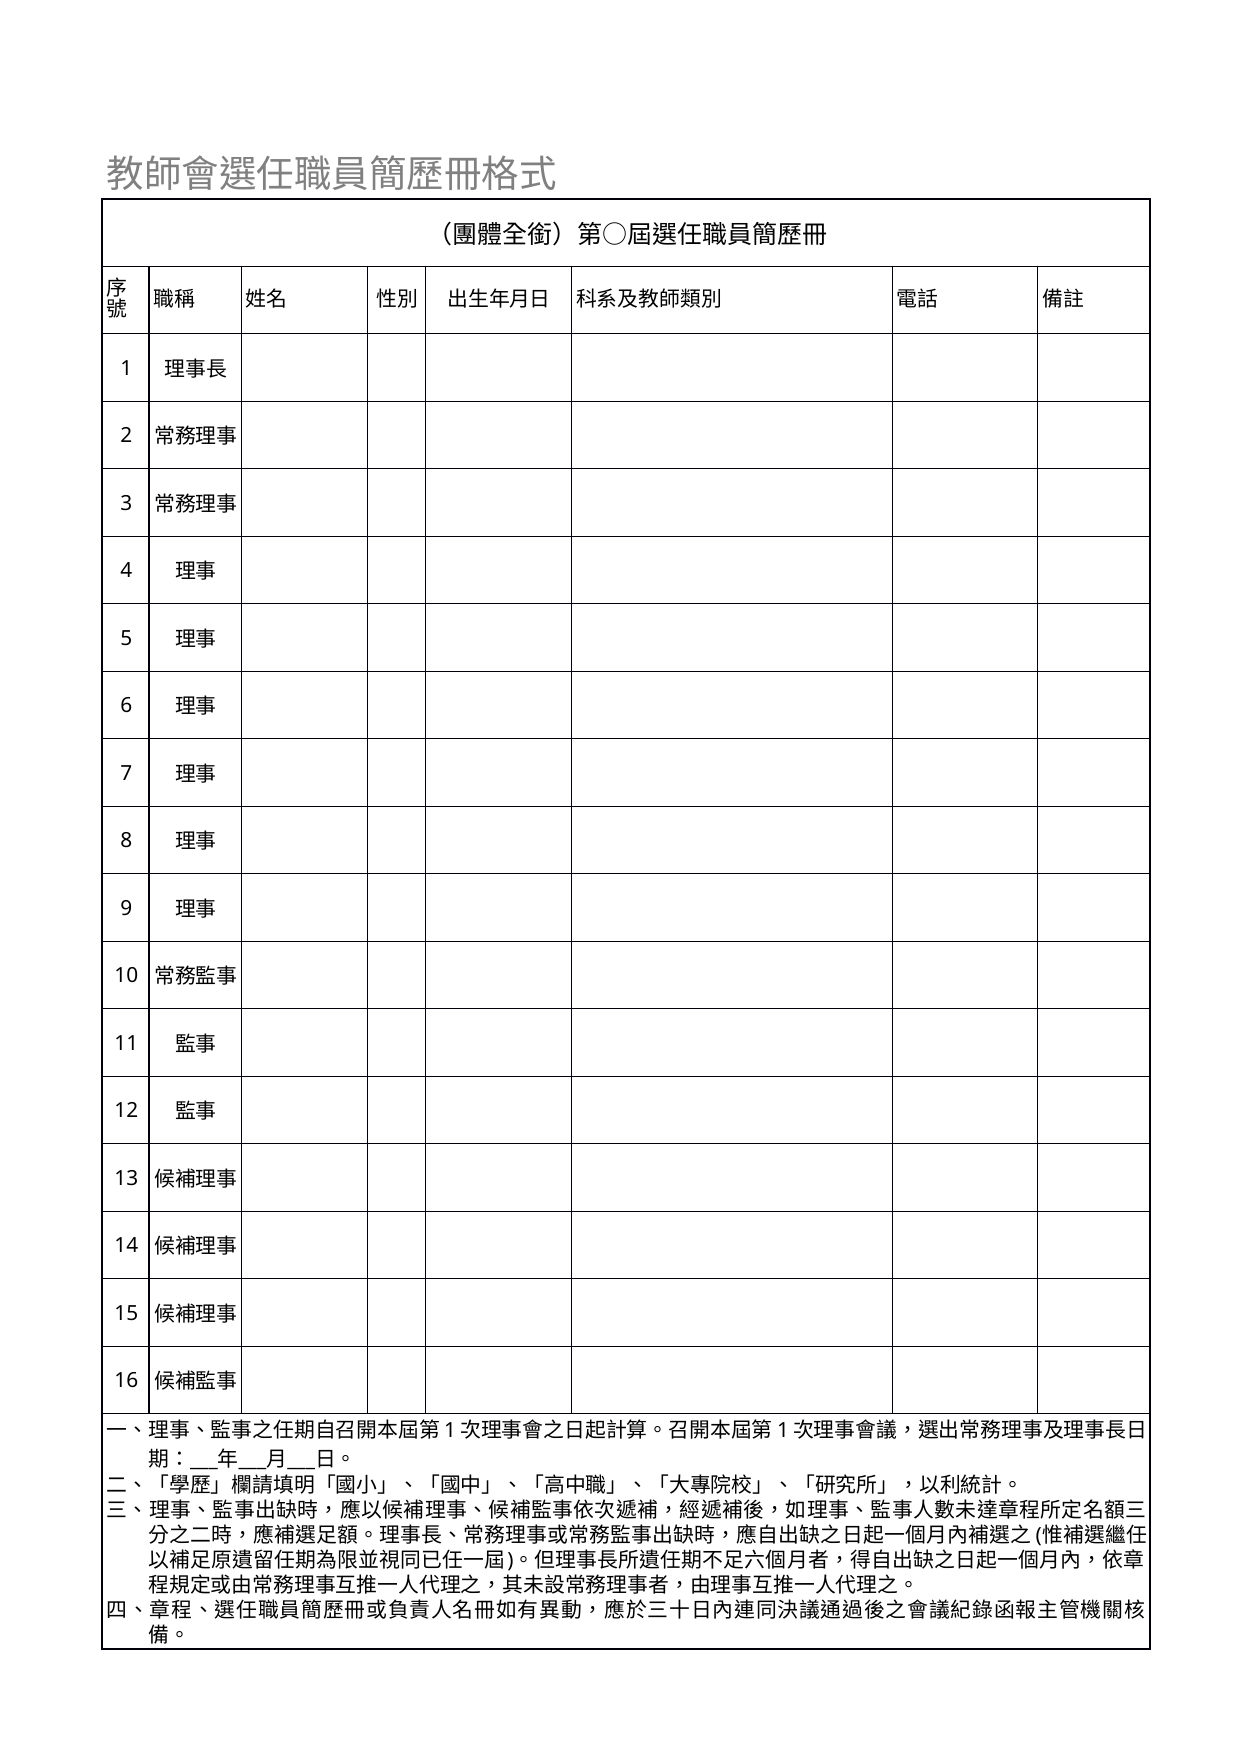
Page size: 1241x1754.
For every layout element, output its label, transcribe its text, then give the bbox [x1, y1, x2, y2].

table_cell 候補監事 [150, 1347, 241, 1413]
table_cell [1038, 807, 1149, 873]
table_cell [572, 739, 892, 806]
table_cell [1038, 334, 1149, 401]
table_cell 候補理事 [150, 1144, 241, 1211]
table_cell [426, 1077, 571, 1143]
table_cell 常務監事 [150, 942, 241, 1008]
table_cell [893, 1279, 1037, 1346]
table_cell [893, 874, 1037, 941]
table_cell [426, 1279, 571, 1346]
table_cell [1038, 1144, 1149, 1211]
table_cell [572, 537, 892, 603]
table_cell [242, 1279, 367, 1346]
table_cell [893, 604, 1037, 671]
table_cell 15 [103, 1279, 148, 1346]
table_cell [893, 402, 1037, 468]
table_cell [1038, 604, 1149, 671]
table_cell [242, 807, 367, 873]
table_cell [1038, 469, 1149, 536]
table_cell [368, 537, 425, 603]
table_cell [242, 469, 367, 536]
table_cell [426, 469, 571, 536]
table_cell 14 [103, 1212, 148, 1278]
table_cell [572, 402, 892, 468]
table_cell [368, 807, 425, 873]
table_cell [1038, 739, 1149, 806]
table_cell [893, 942, 1037, 1008]
table_cell 16 [103, 1347, 148, 1413]
table_cell 監事 [150, 1009, 241, 1076]
table_cell 理事 [150, 807, 241, 873]
table_cell [1038, 402, 1149, 468]
table_cell 10 [103, 942, 148, 1008]
table_cell [368, 874, 425, 941]
table_cell 常務理事 [150, 469, 241, 536]
table_cell [242, 942, 367, 1008]
table_cell [368, 1144, 425, 1211]
table_cell 候補理事 [150, 1212, 241, 1278]
table_cell [368, 1009, 425, 1076]
table_cell [572, 1144, 892, 1211]
table_cell [426, 1212, 571, 1278]
table_cell [242, 1144, 367, 1211]
table_cell 13 [103, 1144, 148, 1211]
table_cell [426, 334, 571, 401]
table_cell [242, 1009, 367, 1076]
table_cell [893, 739, 1037, 806]
table_cell 8 [103, 807, 148, 873]
table_cell [242, 874, 367, 941]
table_cell 2 [103, 402, 148, 468]
table_cell 5 [103, 604, 148, 671]
table_cell [242, 1212, 367, 1278]
table_cell [368, 1212, 425, 1278]
table_cell [426, 1347, 571, 1413]
table_cell [893, 1144, 1037, 1211]
table_cell 科系及教師類別 [572, 267, 892, 333]
table_cell [893, 672, 1037, 738]
table_cell [893, 1347, 1037, 1413]
table_cell [893, 334, 1037, 401]
table_cell [426, 402, 571, 468]
table_cell [572, 874, 892, 941]
table_cell 監事 [150, 1077, 241, 1143]
table_header （團體全銜）第○屆選任職員簡歷冊 [103, 200, 1149, 266]
table_cell 常務理事 [150, 402, 241, 468]
table_cell [426, 807, 571, 873]
table_cell 職稱 [150, 267, 241, 333]
table_cell 理事 [150, 604, 241, 671]
table_cell [368, 1077, 425, 1143]
table_cell [893, 469, 1037, 536]
table_cell [426, 1009, 571, 1076]
table_cell [572, 334, 892, 401]
table_cell [572, 1279, 892, 1346]
table_cell [368, 739, 425, 806]
table_cell [368, 672, 425, 738]
table_cell 備註 [1038, 267, 1149, 333]
table_cell [1038, 1009, 1149, 1076]
table_cell 6 [103, 672, 148, 738]
table_cell 出生年月日 [426, 267, 571, 333]
table_cell [1038, 672, 1149, 738]
table_cell 理事 [150, 537, 241, 603]
table_cell [242, 672, 367, 738]
table_cell [368, 942, 425, 1008]
table_cell [368, 469, 425, 536]
table_cell 3 [103, 469, 148, 536]
table_cell [368, 402, 425, 468]
table_cell [368, 334, 425, 401]
table_cell [1038, 874, 1149, 941]
table_cell [426, 604, 571, 671]
table_cell [426, 1144, 571, 1211]
table_cell 理事 [150, 739, 241, 806]
table_cell [1038, 942, 1149, 1008]
table_cell [426, 942, 571, 1008]
table_cell 理事 [150, 672, 241, 738]
table_cell [242, 537, 367, 603]
table_cell [572, 469, 892, 536]
table_cell [1038, 537, 1149, 603]
table_cell [893, 1212, 1037, 1278]
table_cell [426, 672, 571, 738]
table_cell 候補理事 [150, 1279, 241, 1346]
table_cell [1038, 1212, 1149, 1278]
table_cell [572, 672, 892, 738]
table_cell [572, 1009, 892, 1076]
table_cell [242, 1347, 367, 1413]
table_cell [572, 1077, 892, 1143]
table_cell [242, 604, 367, 671]
table_cell 性別 [368, 267, 425, 333]
table_cell [893, 537, 1037, 603]
table_cell [368, 1347, 425, 1413]
table_cell [893, 1009, 1037, 1076]
table_cell 1 [103, 334, 148, 401]
table_cell 11 [103, 1009, 148, 1076]
table_cell [426, 739, 571, 806]
table_cell [1038, 1347, 1149, 1413]
table_cell 9 [103, 874, 148, 941]
table_cell 理事長 [150, 334, 241, 401]
table_cell [1038, 1077, 1149, 1143]
table_cell [242, 402, 367, 468]
table_cell [572, 807, 892, 873]
table_cell [242, 334, 367, 401]
table_cell [242, 1077, 367, 1143]
table_cell [1038, 1279, 1149, 1346]
table_cell [893, 1077, 1037, 1143]
table_cell [572, 1347, 892, 1413]
table_cell 4 [103, 537, 148, 603]
table_cell 7 [103, 739, 148, 806]
table_cell 姓名 [242, 267, 367, 333]
table_cell [572, 604, 892, 671]
table_cell 理事 [150, 874, 241, 941]
table_cell [572, 1212, 892, 1278]
table_cell [893, 807, 1037, 873]
table_cell [572, 942, 892, 1008]
table_cell 電話 [893, 267, 1037, 333]
table_cell [368, 604, 425, 671]
subtitle 教師會選任職員簡歷冊格式 [106, 144, 1165, 198]
table_cell 序號 [103, 267, 148, 333]
table_cell [368, 1279, 425, 1346]
table_cell [426, 537, 571, 603]
table_cell [426, 874, 571, 941]
table_cell 12 [103, 1077, 148, 1143]
table_cell 一、理事、監事之任期自召開本屆第1次理事會之日起計算。召開本屆第1次理事會議，選出常務理事及理事長日期：___年___月___日。 二、「學歷」欄請填明「國小」、「國中」、「高中職」、「大專院校」、「研究所」，以利統計。 三、理事、監事出缺時，應以候補理事、候補監事依次遞補，經遞補後，如理事、監事人數未達章程所定名額三分之二時，應補選足額。理事長、常務理事或常務監事出缺時，應自出缺之日起一個月內補選之(惟補選繼任以補足原遺留任期為限並視同已任一屆)。但理事長所遺任期不足六個月者，得自出缺之日起一個月內，依章程規定或由常務理事互推一人代理之，其未設常務理事者，由理事互推一人代理之。 四、章程、選任職員簡歷冊或負責人名冊如有異動，應於三十日內連同決議通過後之會議紀錄函報主管機關核備。 [103, 1414, 1149, 1647]
table_cell [242, 739, 367, 806]
